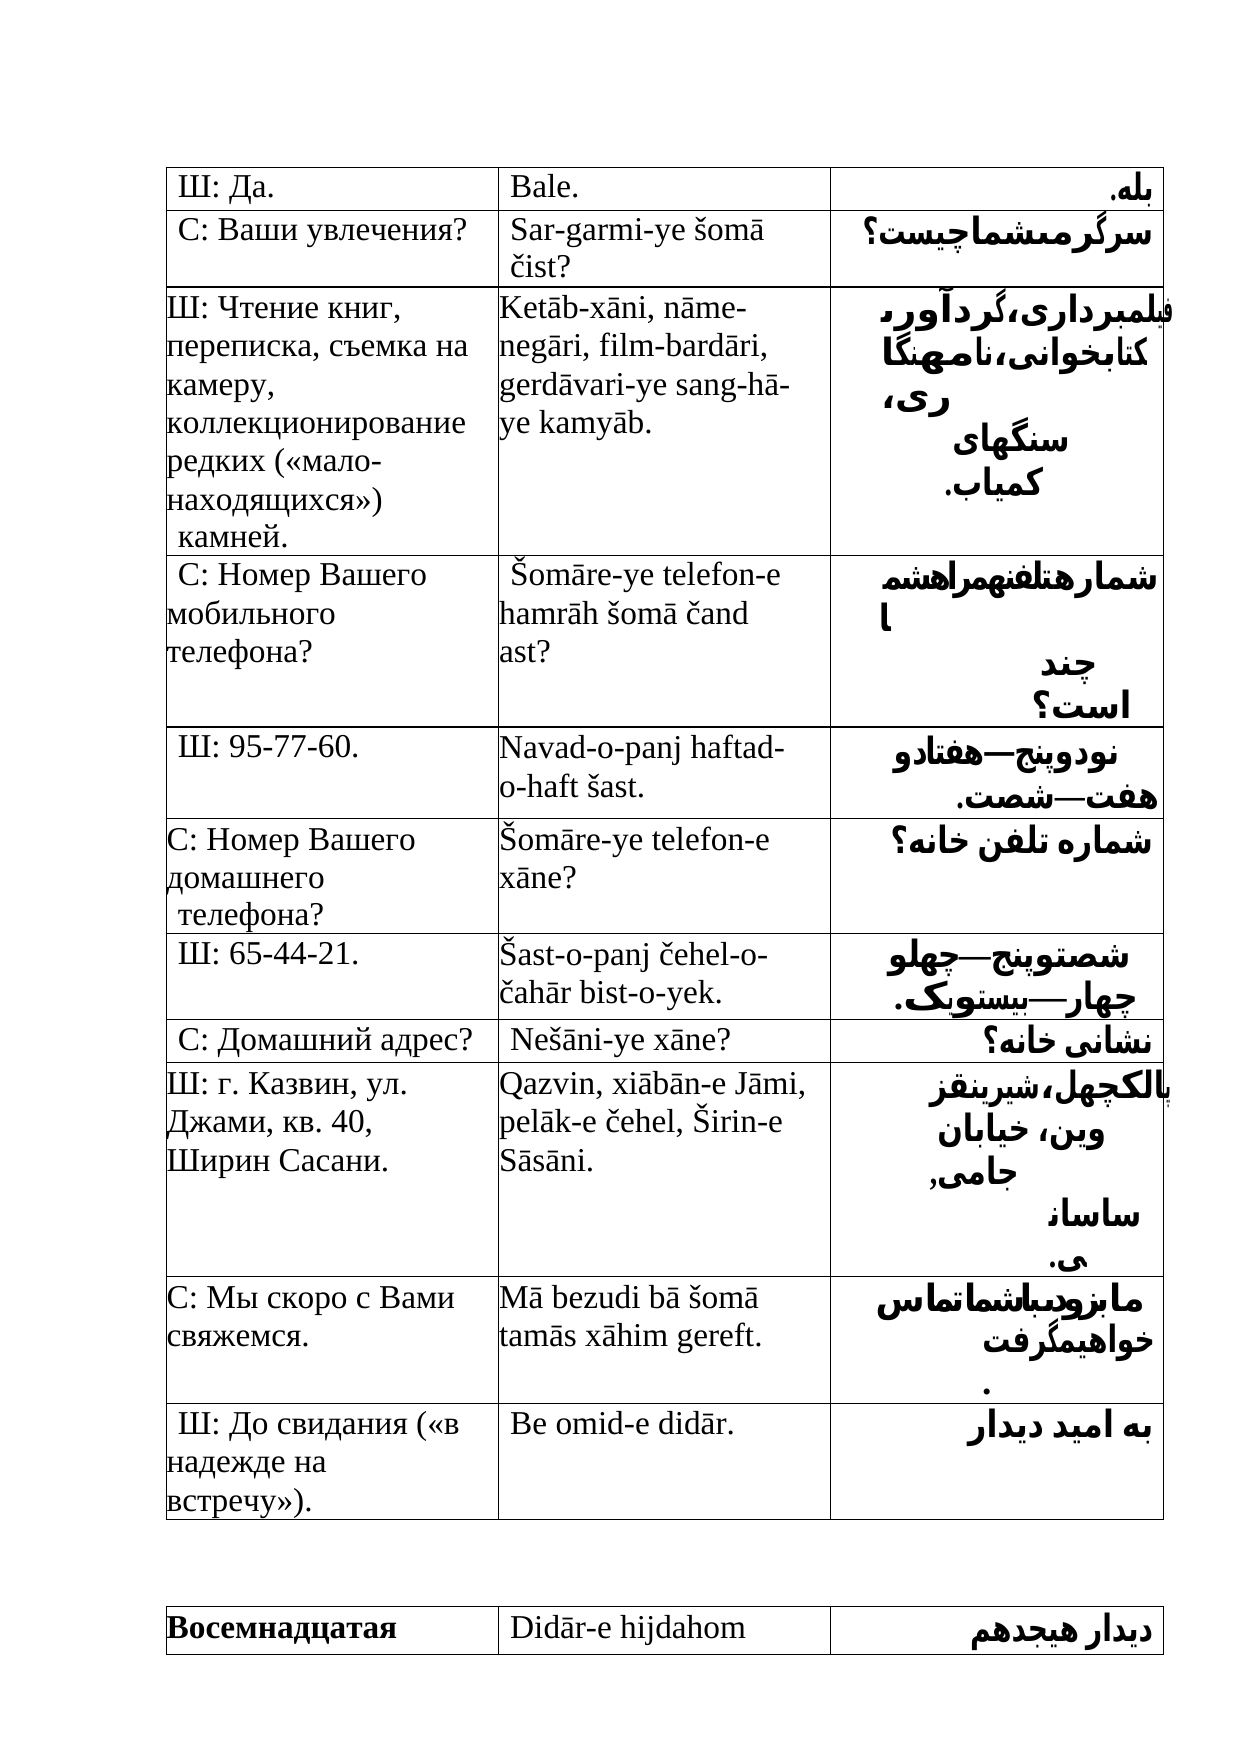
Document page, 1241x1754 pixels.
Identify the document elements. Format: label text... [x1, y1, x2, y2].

table_cell شماره تلفن خانه؟ [831, 819, 1163, 933]
table_cell به اميد ديدار [831, 1404, 1163, 1519]
table_cell Navad-o-panj haftad- o-haft šast. [499, 728, 830, 818]
table_cell Mā bezudi bā šomā tamās xāhim gereft. [499, 1277, 830, 1403]
table_cell Šomāre-ye telefon-e xāne? [499, 819, 830, 933]
table_cell Qazvin, xiābān-e Jāmi, pelāk-e čehel, Širin-e Sāsāni. [499, 1063, 830, 1276]
table_cell Šomāre-ye telefon-e hamrāh šomā čand ast? [499, 556, 830, 726]
table_cell فيلمبردارى،گردآورىكتابخوانى،نامهنگارى، سنگھاى كمياب. [831, 288, 1163, 554]
table_cell Ш: 95-77-60. [167, 728, 498, 818]
table_header Ш: Да. [167, 168, 498, 210]
table_cell С: Мы скоро с Вами свяжемся. [167, 1277, 498, 1403]
table_header ديدار ھيجدھم [831, 1607, 1163, 1654]
table_cell شصتوپنج—چھلو چھار—بيستويک. [831, 934, 1163, 1019]
table_cell С: Номер Вашего мобильного телефона? [167, 556, 498, 726]
table_cell نشانى خانه؟ [831, 1020, 1163, 1062]
table_cell شمارهتلفنھمراهشما چند است؟ [831, 556, 1163, 726]
table_header بله. [831, 168, 1163, 210]
table_cell С: Номер Вашего домашнего телефона? [167, 819, 498, 933]
table_cell Be omid-e didār. [499, 1404, 830, 1519]
table_cell Sar-garmi-ye šomā čist? [499, 211, 830, 286]
table_cell Nešāni-ye xāne? [499, 1020, 830, 1062]
table_cell Ш: г. Казвин, ул. Джами, кв. 40, Ширин Сасани. [167, 1063, 498, 1276]
table_cell Ш: 65-44-21. [167, 934, 498, 1019]
table_cell Ш: Чтение книг, переписка, съемка на камеру, коллекционирование редких («мало- находящихся») камней. [167, 288, 498, 554]
table_cell سرگرمىشماچيست؟ [831, 211, 1163, 286]
table_cell مابزودىباشماتماس خواھيمگرفت. [831, 1277, 1163, 1403]
table_cell Šast-o-panj čehel-o- čahār bist-o-yek. [499, 934, 830, 1019]
table_cell С: Домашний адрес? [167, 1020, 498, 1062]
table_header Bale. [499, 168, 830, 210]
table_header Didār-e hijdahom [499, 1607, 830, 1654]
table_cell پالکچھل،شيرينقزوين، خيابان جامى, ساسانى. [831, 1063, 1163, 1276]
table_cell Ketāb-xāni, nāme- negāri, film-bardāri, gerdāvari-ye sang-hā- ye kamyāb. [499, 288, 830, 554]
table_cell Ш: До свидания («в надежде на встречу»). [167, 1404, 498, 1519]
table_cell С: Ваши увлечения? [167, 211, 498, 286]
table_cell نودوپنج—ھفتادو ھفت—شصت. [831, 728, 1163, 818]
table_header Восемнадцатая [167, 1607, 498, 1654]
